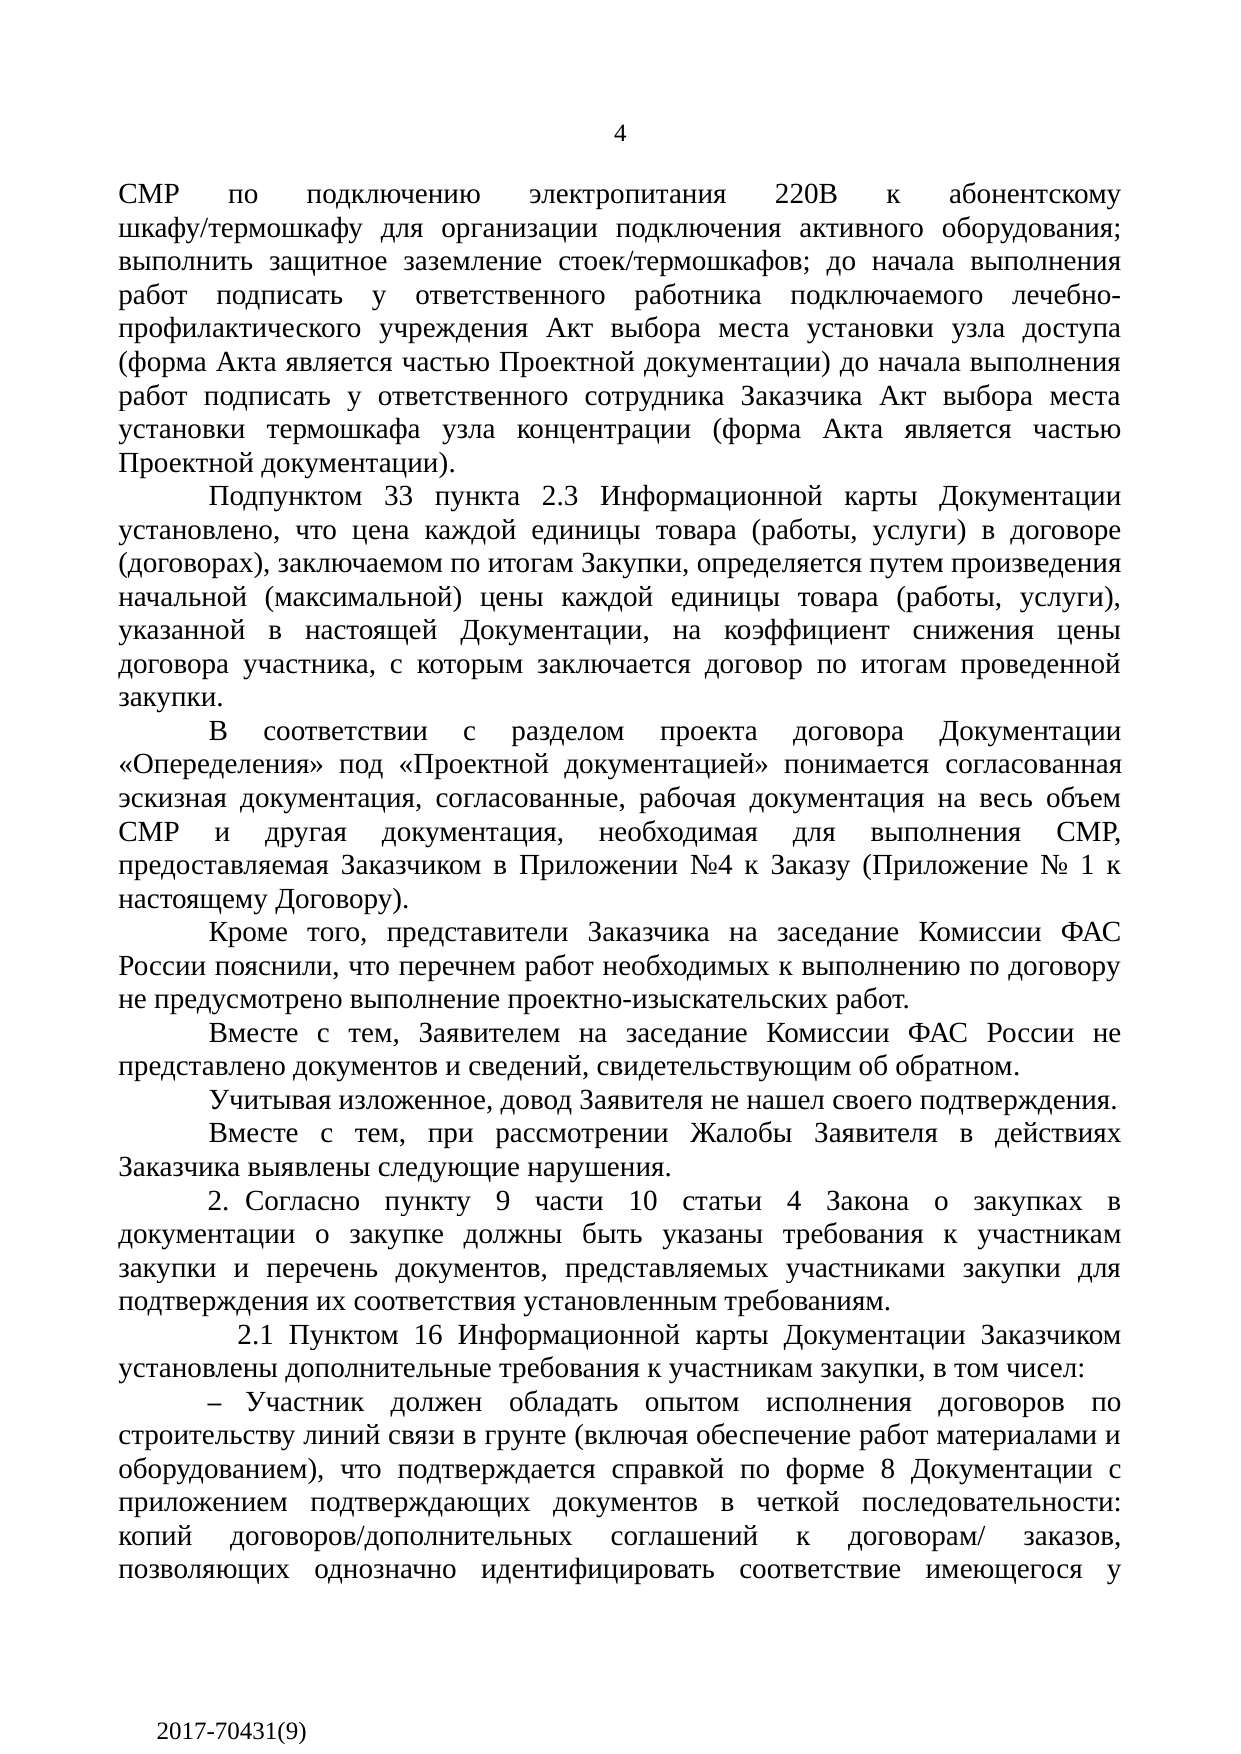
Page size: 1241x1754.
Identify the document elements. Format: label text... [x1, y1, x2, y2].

text Вместе с тем, Заявителем на заседание Комиссии ФАС России не представлено документов и сведений, свидетельствующим об обратном. [118, 1015, 1122, 1082]
text Учитывая изложенное, довод Заявителя не нашел своего подтверждения. [118, 1082, 1122, 1116]
text Вместе с тем, при рассмотрении Жалобы Заявителя в действиях Заказчика выявлены следующие нарушения. [118, 1116, 1122, 1183]
list Согласно пункту 9 части 10 статьи 4 Закона о закупках в документации о закупке должны быть указаны требования к участникам закупки и перечень документов, представляемых участниками закупки для подтверждения их соответствия установленным требованиям. [118, 1183, 1122, 1317]
text СМР по подключению электропитания 220В к абонентскому шкафу/термошкафу для организации подключения активного оборудования; выполнить защитное заземление стоек/термошкафов; до начала выполнения работ подписать у ответственного работника подключаемого лечебно-профилактического учреждения Акт выбора места установки узла доступа (форма Акта является частью Проектной документации) до начала выполнения работ подписать у ответственного сотрудника Заказчика Акт выбора места установки термошкафа узла концентрации (форма Акта является частью Проектной документации). [118, 176, 1122, 478]
text Подпунктом 33 пункта 2.3 Информационной карты Документации установлено, что цена каждой единицы товара (работы, услуги) в договоре (договорах), заключаемом по итогам Закупки, определяется путем произведения начальной (максимальной) цены каждой единицы товара (работы, услуги), указанной в настоящей Документации, на коэффициент снижения цены договора участника, с которым заключается договор по итогам проведенной закупки. [118, 478, 1122, 713]
text В соответствии с разделом проекта договора Документации «Опеределения» под «Проектной документацией» понимается согласованная эскизная документация, согласованные, рабочая документация на весь объем СМР и другая документация, необходимая для выполнения СМР, предоставляемая Заказчиком в Приложении №4 к Заказу (Приложение № 1 к настоящему Договору). [118, 713, 1122, 914]
text Кроме того, представители Заказчика на заседание Комиссии ФАС России пояснили, что перечнем работ необходимых к выполнению по договору не предусмотрено выполнение проектно-изыскательских работ. [118, 914, 1122, 1015]
text 2.1 Пунктом 16 Информационной карты Документации Заказчиком установлены дополнительные требования к участникам закупки, в том чисел: [118, 1317, 1122, 1384]
list Участник должен обладать опытом исполнения договоров по строительству линий связи в грунте (включая обеспечение работ материалами и оборудованием), что подтверждается справкой по форме 8 Документации с приложением подтверждающих документов в четкой последовательности: копий договоров/дополнительных соглашений к договорам/ заказов, позволяющих однозначно идентифицировать соответствие имеющегося у [118, 1384, 1122, 1585]
